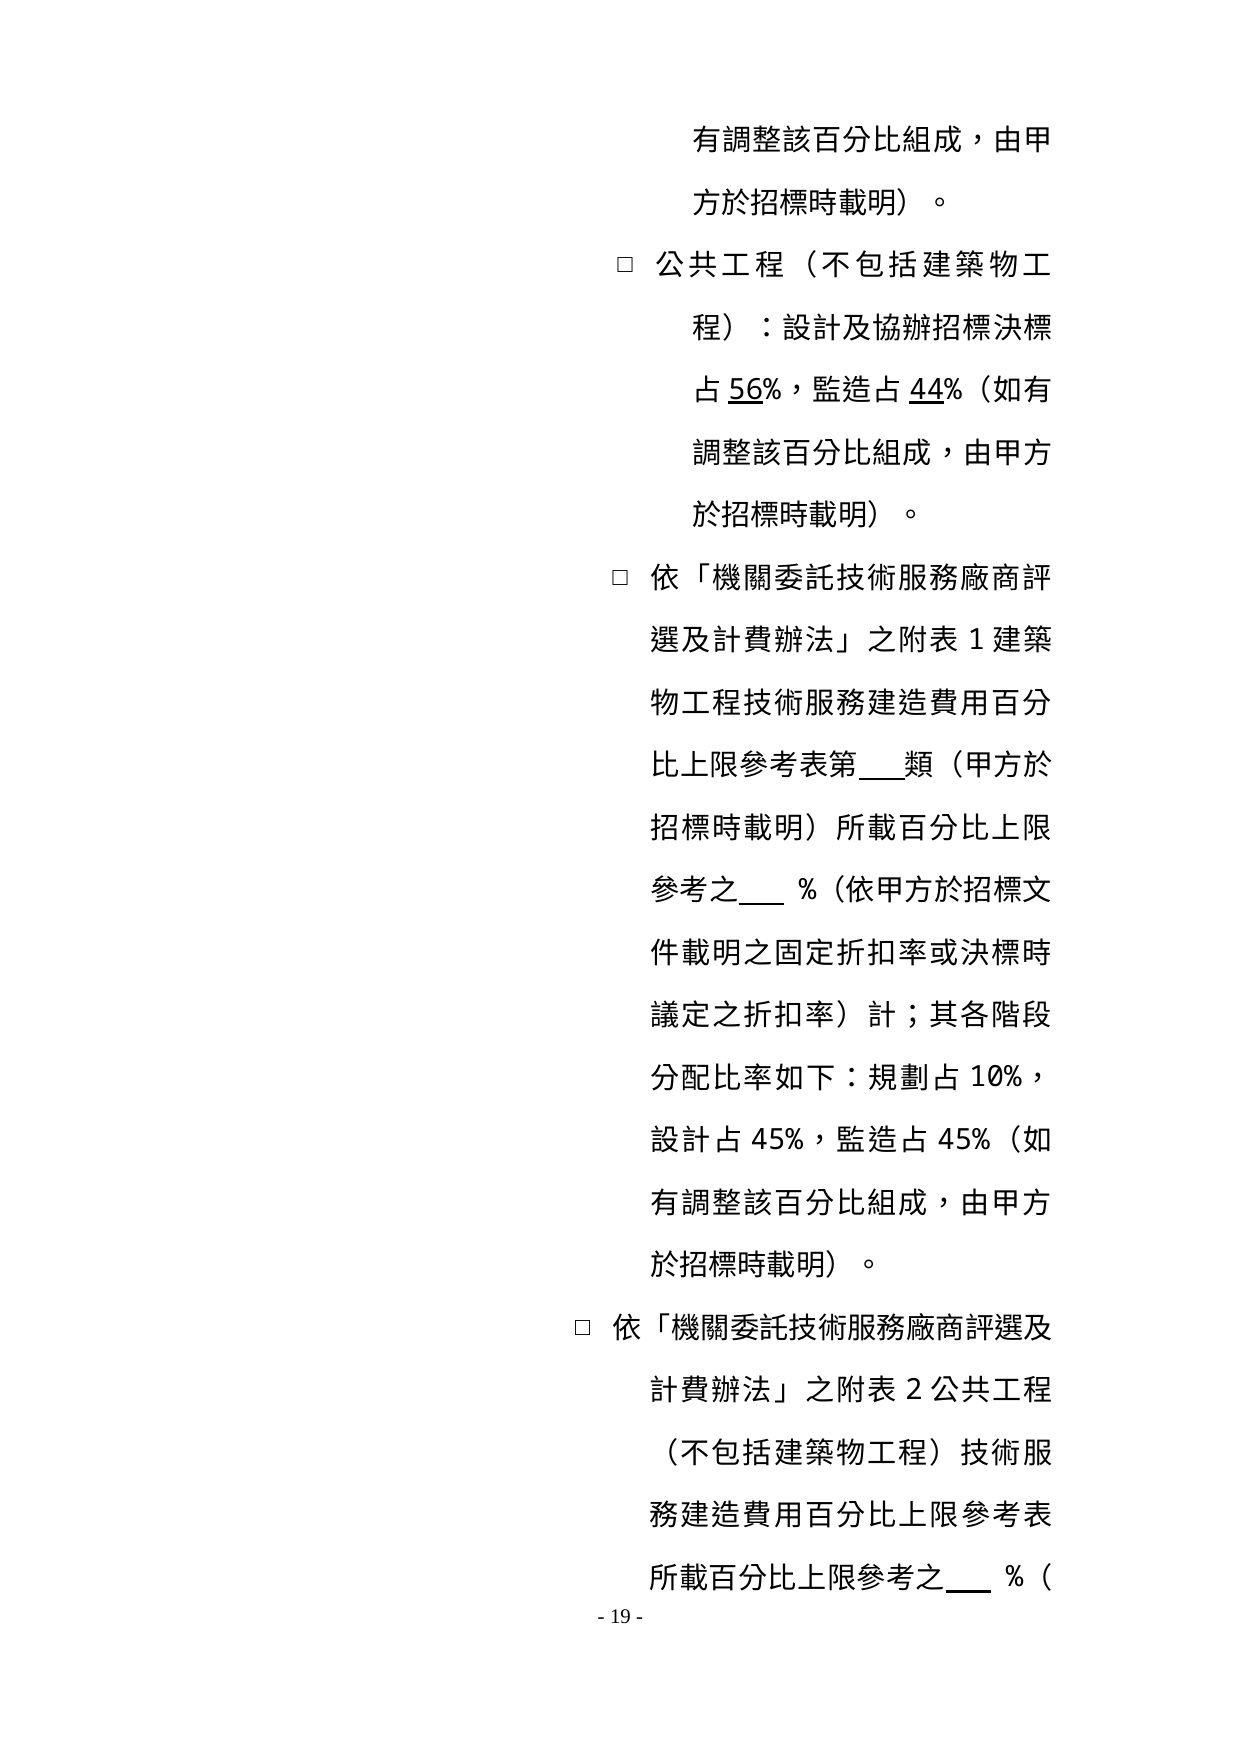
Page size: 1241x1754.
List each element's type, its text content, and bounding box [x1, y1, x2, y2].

list 公共工程（不包括建築物工程）：設計及協辦招標決標占56%，監造占44%（如有調整該百分比組成，由甲方於招標時載明）。 [617, 221, 1053, 534]
list 依「機關委託技術服務廠商評選及計費辦法」之附表1建築物工程技術服務建造費用百分比上限參考表第 類（甲方於招標時載明）所載百分比上限參考之 %（依甲方於招標文件載明之固定折扣率或決標時議定之折扣率）計；其各階段分配比率如下：規劃占10%，設計占45%，監造占45%（如有調整該百分比組成，由甲方於招標時載明）。 [612, 534, 1053, 1284]
list 依「機關委託技術服務廠商評選及計費辦法」之附表2公共工程（不包括建築物工程）技術服務建造費用百分比上限參考表所載百分比上限參考之 %（依甲方於招標文件載明之固定折扣率或決標時議定之折扣率）計；其各階段分配比率如下：設計及招標決標占56%，監造占44%（如有調整該百分比組成，由甲方於招標時載明）。 [575, 1284, 1053, 1596]
list 有調整該百分比組成，由甲方於招標時載明）。 [617, 96, 1053, 221]
